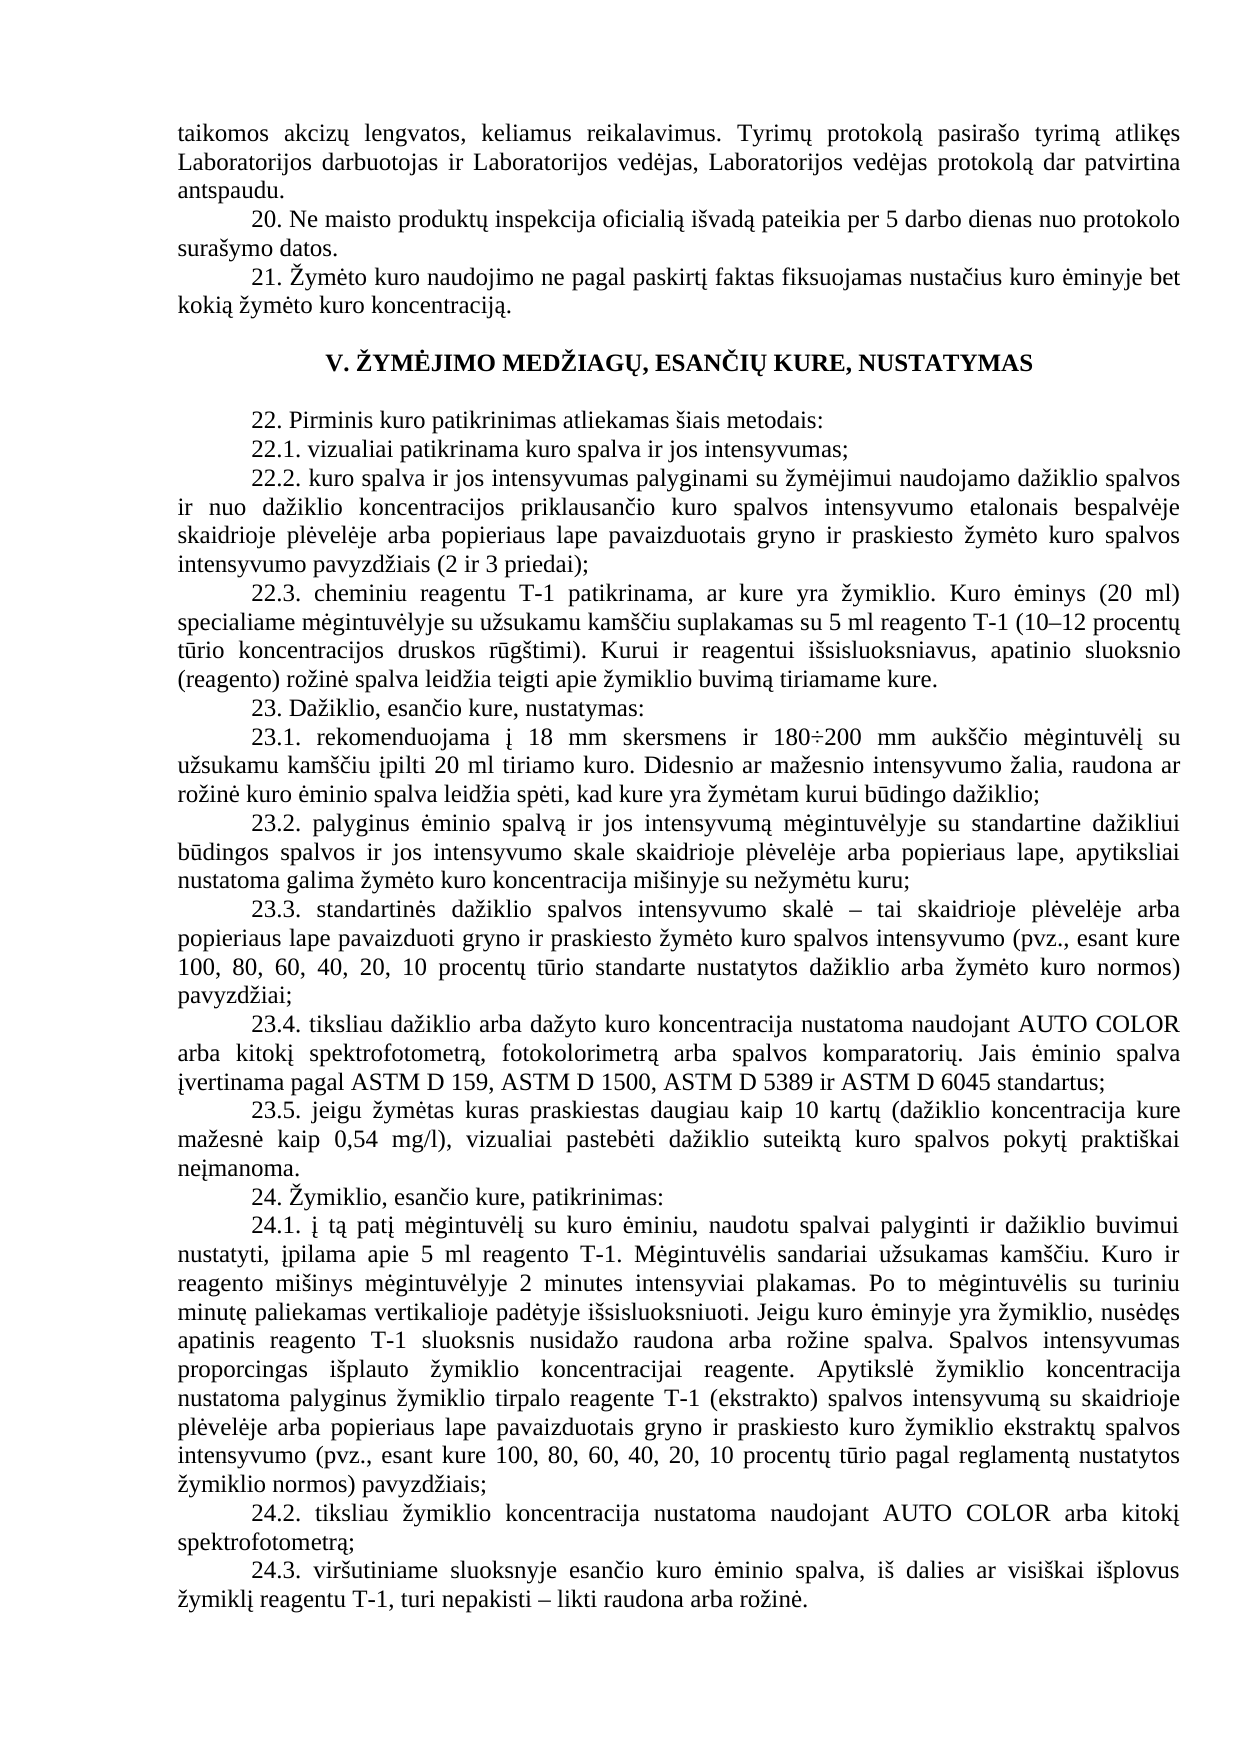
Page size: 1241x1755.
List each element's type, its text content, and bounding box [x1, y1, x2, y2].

text 24. Žymiklio, esančio kure, patikrinimas: [177, 1182, 1181, 1211]
text 20. Ne maisto produktų inspekcija oficialią išvadą pateikia per 5 darbo dienas nuo protokolo surašymo datos. [177, 204, 1181, 262]
text 23.5. jeigu žymėtas kuras praskiestas daugiau kaip 10 kartų (dažiklio koncentracija kure mažesnė kaip 0,54 mg/l), vizualiai pastebėti dažiklio suteiktą kuro spalvos pokytį praktiškai neįmanoma. [177, 1096, 1181, 1182]
text taikomos akcizų lengvatos, keliamus reikalavimus. Tyrimų protokolą pasirašo tyrimą atlikęs Laboratorijos darbuotojas ir Laboratorijos vedėjas, Laboratorijos vedėjas protokolą dar patvirtina antspaudu. [177, 118, 1181, 204]
text 23.1. rekomenduojama į 18 mm skersmens ir 180÷200 mm aukščio mėgintuvėlį su užsukamu kamščiu įpilti 20 ml tiriamo kuro. Didesnio ar mažesnio intensyvumo žalia, raudona ar rožinė kuro ėminio spalva leidžia spėti, kad kure yra žymėtam kurui būdingo dažiklio; [177, 722, 1181, 808]
text 23.4. tiksliau dažiklio arba dažyto kuro koncentracija nustatoma naudojant AUTO COLOR arba kitokį spektrofotometrą, fotokolorimetrą arba spalvos komparatorių. Jais ėminio spalva įvertinama pagal ASTM D 159, ASTM D 1500, ASTM D 5389 ir ASTM D 6045 standartus; [177, 1009, 1181, 1096]
text 23.2. palyginus ėminio spalvą ir jos intensyvumą mėgintuvėlyje su standartine dažikliui būdingos spalvos ir jos intensyvumo skale skaidrioje plėvelėje arba popieriaus lape, apytiksliai nustatoma galima žymėto kuro koncentracija mišinyje su nežymėtu kuru; [177, 808, 1181, 894]
text 23. Dažiklio, esančio kure, nustatymas: [177, 693, 1181, 722]
text 24.2. tiksliau žymiklio koncentracija nustatoma naudojant AUTO COLOR arba kitokį spektrofotometrą; [177, 1498, 1181, 1556]
text 22.2. kuro spalva ir jos intensyvumas palyginami su žymėjimui naudojamo dažiklio spalvos ir nuo dažiklio koncentracijos priklausančio kuro spalvos intensyvumo etalonais bespalvėje skaidrioje plėvelėje arba popieriaus lape pavaizduotais gryno ir praskiesto žymėto kuro spalvos intensyvumo pavyzdžiais (2 ir 3 priedai); [177, 463, 1181, 578]
text 24.1. į tą patį mėgintuvėlį su kuro ėminiu, naudotu spalvai palyginti ir dažiklio buvimui nustatyti, įpilama apie 5 ml reagento T-1. Mėgintuvėlis sandariai užsukamas kamščiu. Kuro ir reagento mišinys mėgintuvėlyje 2 minutes intensyviai plakamas. Po to mėgintuvėlis su turiniu minutę paliekamas vertikalioje padėtyje išsisluoksniuoti. Jeigu kuro ėminyje yra žymiklio, nusėdęs apatinis reagento T-1 sluoksnis nusidažo raudona arba rožine spalva. Spalvos intensyvumas proporcingas išplauto žymiklio koncentracijai reagente. Apytikslė žymiklio koncentracija nustatoma palyginus žymiklio tirpalo reagente T-1 (ekstrakto) spalvos intensyvumą su skaidrioje plėvelėje arba popieriaus lape pavaizduotais gryno ir praskiesto kuro žymiklio ekstraktų spalvos intensyvumo (pvz., esant kure 100, 80, 60, 40, 20, 10 procentų tūrio pagal reglamentą nustatytos žymiklio normos) pavyzdžiais; [177, 1211, 1181, 1498]
text 22.1. vizualiai patikrinama kuro spalva ir jos intensyvumas; [177, 434, 1181, 463]
text 24.3. viršutiniame sluoksnyje esančio kuro ėminio spalva, iš dalies ar visiškai išplovus žymiklį reagentu T-1, turi nepakisti – likti raudona arba rožinė. [177, 1556, 1181, 1613]
text 22. Pirminis kuro patikrinimas atliekamas šiais metodais: [177, 406, 1181, 434]
text 23.3. standartinės dažiklio spalvos intensyvumo skalė – tai skaidrioje plėvelėje arba popieriaus lape pavaizduoti gryno ir praskiesto žymėto kuro spalvos intensyvumo (pvz., esant kure 100, 80, 60, 40, 20, 10 procentų tūrio standarte nustatytos dažiklio arba žymėto kuro normos) pavyzdžiai; [177, 894, 1181, 1009]
text 21. Žymėto kuro naudojimo ne pagal paskirtį faktas fiksuojamas nustačius kuro ėminyje bet kokią žymėto kuro koncentraciją. [177, 262, 1181, 319]
text V. ŽYMĖJIMO MEDŽIAGŲ, ESANČIŲ KURE, NUSTATYMAS [177, 348, 1181, 377]
text 22.3. cheminiu reagentu T-1 patikrinama, ar kure yra žymiklio. Kuro ėminys (20 ml) specialiame mėgintuvėlyje su užsukamu kamščiu suplakamas su 5 ml reagento T-1 (10–12 procentų tūrio koncentracijos druskos rūgštimi). Kurui ir reagentui išsisluoksniavus, apatinio sluoksnio (reagento) rožinė spalva leidžia teigti apie žymiklio buvimą tiriamame kure. [177, 578, 1181, 693]
